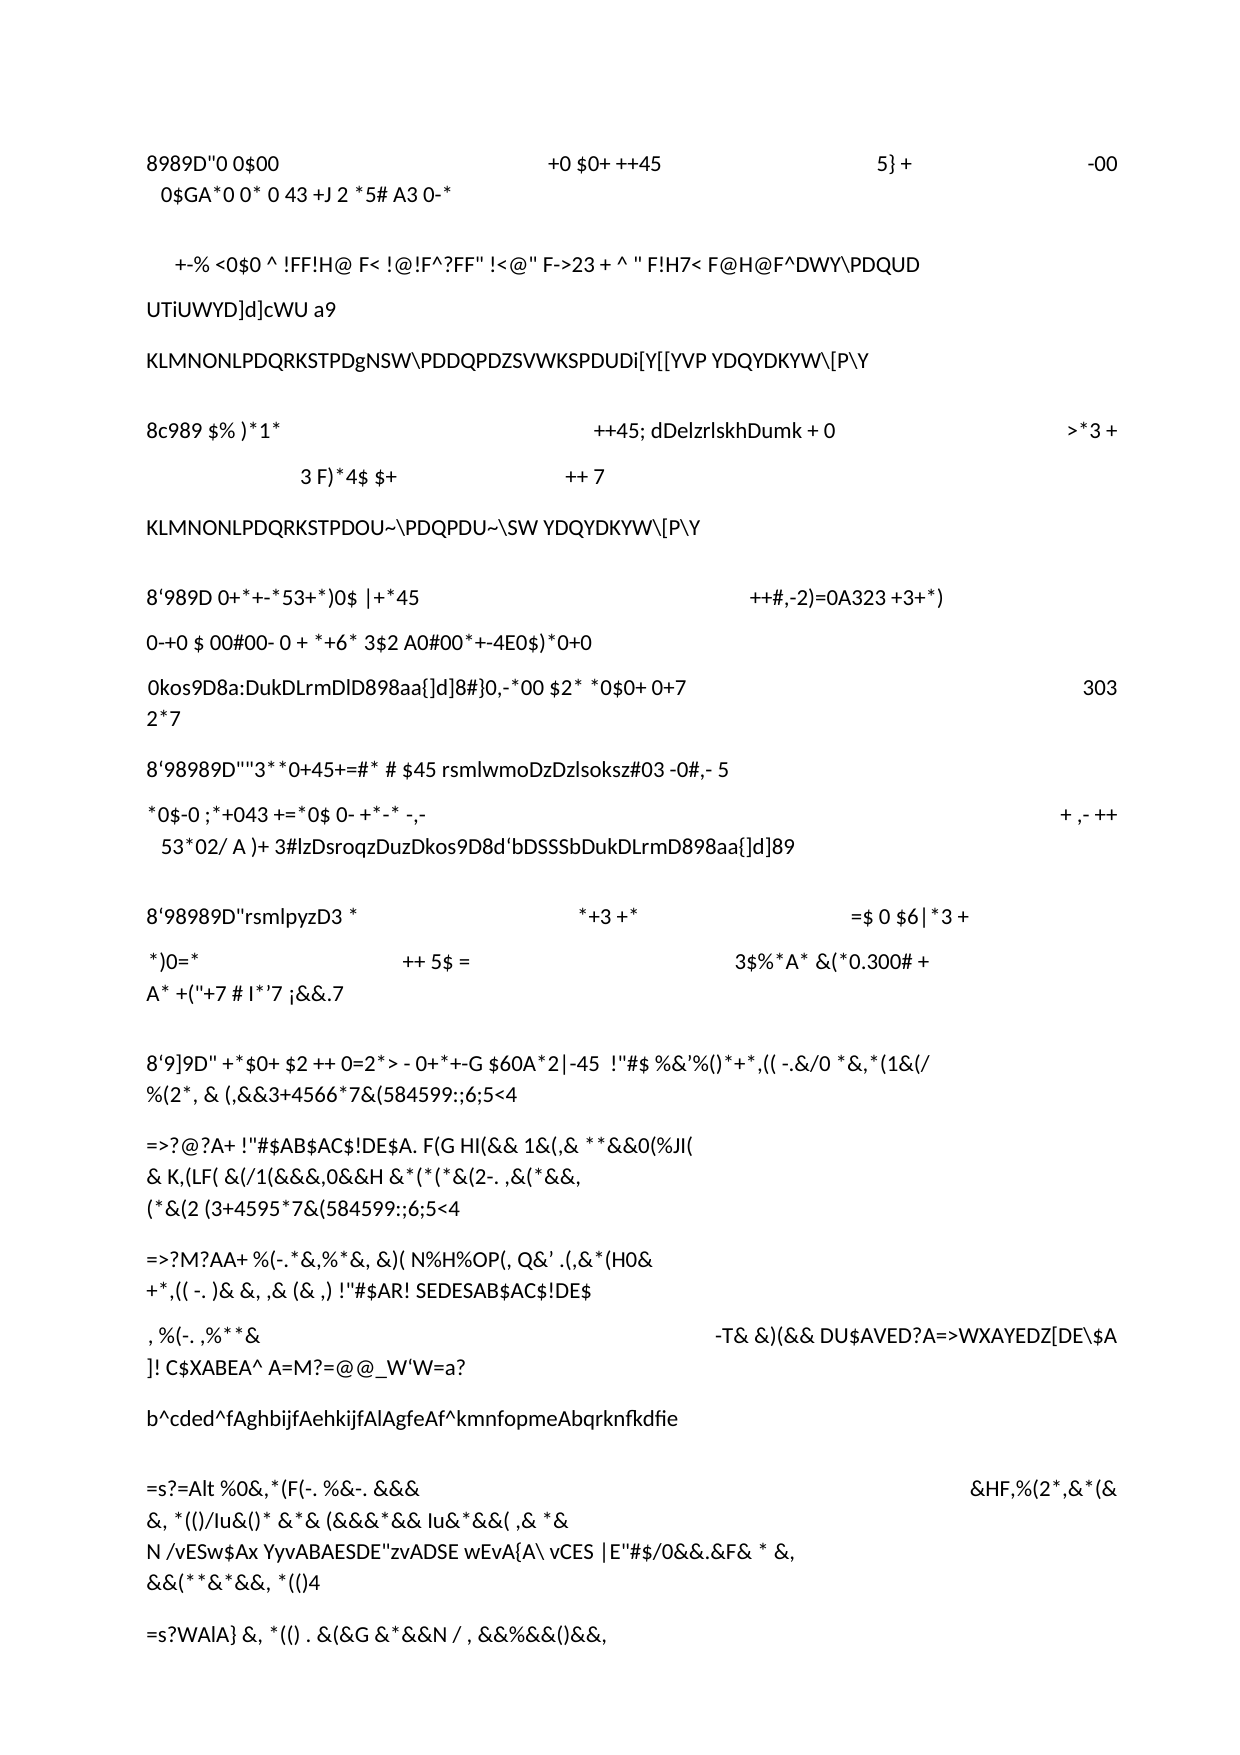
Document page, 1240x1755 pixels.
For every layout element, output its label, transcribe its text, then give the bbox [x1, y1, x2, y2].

text 0-+0 $ 00#00- 0 + *+6* 3$2 A0#00*+-4E0$)*0+0 [146, 628, 1117, 656]
text *0$-0 ;*+043 +=*0$ 0- +*-* -,- + ,- ++ [146, 801, 1117, 828]
text 0kos9D8a:DukDLrmDlD898aa{]d]8#}0,-*00 $2* *0$0+ 0+7 303 [148, 673, 1117, 701]
text (*&(2 (3+4595*7&(584599:;6;5<4 [146, 1194, 1117, 1222]
text +-% <0$0 ^ !FF!H@ F< !@!F^?FF" !<@" F->23 + ^ " F!H7< F@H@F^DWY\PDQUD [175, 250, 1117, 278]
text 8989D"0 0$00 +0 $0+ ++45 5} + -00 [146, 149, 1117, 177]
text 2*7 [146, 704, 1117, 732]
text =s?=Alt %0&,*(F(-. %&-. &&& &HF,%(2*,&*(& [146, 1474, 1117, 1502]
text 0$GA*0 0* 0 43 +J 2 *5# A3 0-* [161, 180, 1117, 208]
text =>?@?A+ !"#$AB$AC$!DE$A. F(G HI(&& 1&(,& **&&0(%JI( [146, 1131, 1117, 1159]
text &, *(()/Iu&()* &*& (&&&*&& Iu&*&&( ,& *& [146, 1506, 1117, 1534]
text =s?WAlA} &, *(() . &(&G &*&&N / , &&%&&()&&, [146, 1620, 1117, 1648]
text &&(**&*&&, *(()4 [146, 1568, 1117, 1596]
text 8‘98989D""3**0+45+=#* # $45 rsmlwmoDzDzlsoksz#03 -0#,- 5 [146, 755, 1117, 783]
text KLMNONLPDQRKSTPDgNSW\PDDQPDZSVWKSPDUDi[Y[[YVP YDQYDKYW\[P\Y [146, 346, 1117, 374]
text & K,(LF( &(/1(&&&,0&&H &*(*(*&(2-. ,&(*&&, [146, 1162, 1117, 1191]
text 8‘9]9D" +*$0+ $2 ++ 0=2*> - 0+*+-G $60A*2|-45 !"#$ %&’%()*+*,(( -.&/0 *&,*(1&(/ [146, 1049, 1117, 1077]
text =>?M?AA+ %(-.*&,%*&, &)( N%H%OP(, Q&’ .(,&*(H0& [146, 1245, 1117, 1273]
text +*,(( -. )& &, ,& (& ,) !"#$AR! SEDESAB$AC$!DE$ [146, 1276, 1117, 1304]
text ]! C$XABEA^ A=M?=@@_W‘W=a? [146, 1353, 1117, 1381]
text , %(-. ,%**& -T& &)(&& DU$AVED?A=>WXAYEDZ[DE\$A [148, 1322, 1117, 1349]
text 8‘989D 0+*+-*53+*)0$ |+*45 ++#,-2)=0A323 +3+*) [146, 583, 1117, 611]
text KLMNONLPDQRKSTPDOU~\PDQPDU~\SW YDQYDKYW\[P\Y [146, 513, 1117, 541]
text UTiUWYD]d]cWU a9 [146, 295, 1117, 323]
text N /vESw$Ax YyvABAESDE"zvADSE wEvA{A\ vCES |E"#$/0&&.&F& * &, [146, 1537, 1117, 1565]
text 3 F)*4$ $+ ++ 7 [148, 462, 1117, 490]
text b^cded^fAghbijfAehkijfAlAgfeAf^kmnfopmeAbqrknfkdfie [146, 1404, 1117, 1432]
text *)0=* ++ 5$ = 3$%*A* &(*0.300# + [148, 947, 1117, 975]
text 8‘98989D"rsmlpyzD3 * *+3 +* =$ 0 $6|*3 + [146, 902, 1117, 930]
text %(2*, & (,&&3+4566*7&(584599:;6;5<4 [146, 1080, 1117, 1108]
text A* +("+7 # I*’7 ¡&&.7 [146, 979, 1117, 1007]
text 8c989 $% )*1* ++45; dDelzrlskhDumk + 0 >*3 + [146, 416, 1117, 444]
text 53*02/ A )+ 3#lzDsroqzDuzDkos9D8d‘bDSSSbDukDLrmD898aa{]d]89 [161, 832, 1117, 860]
